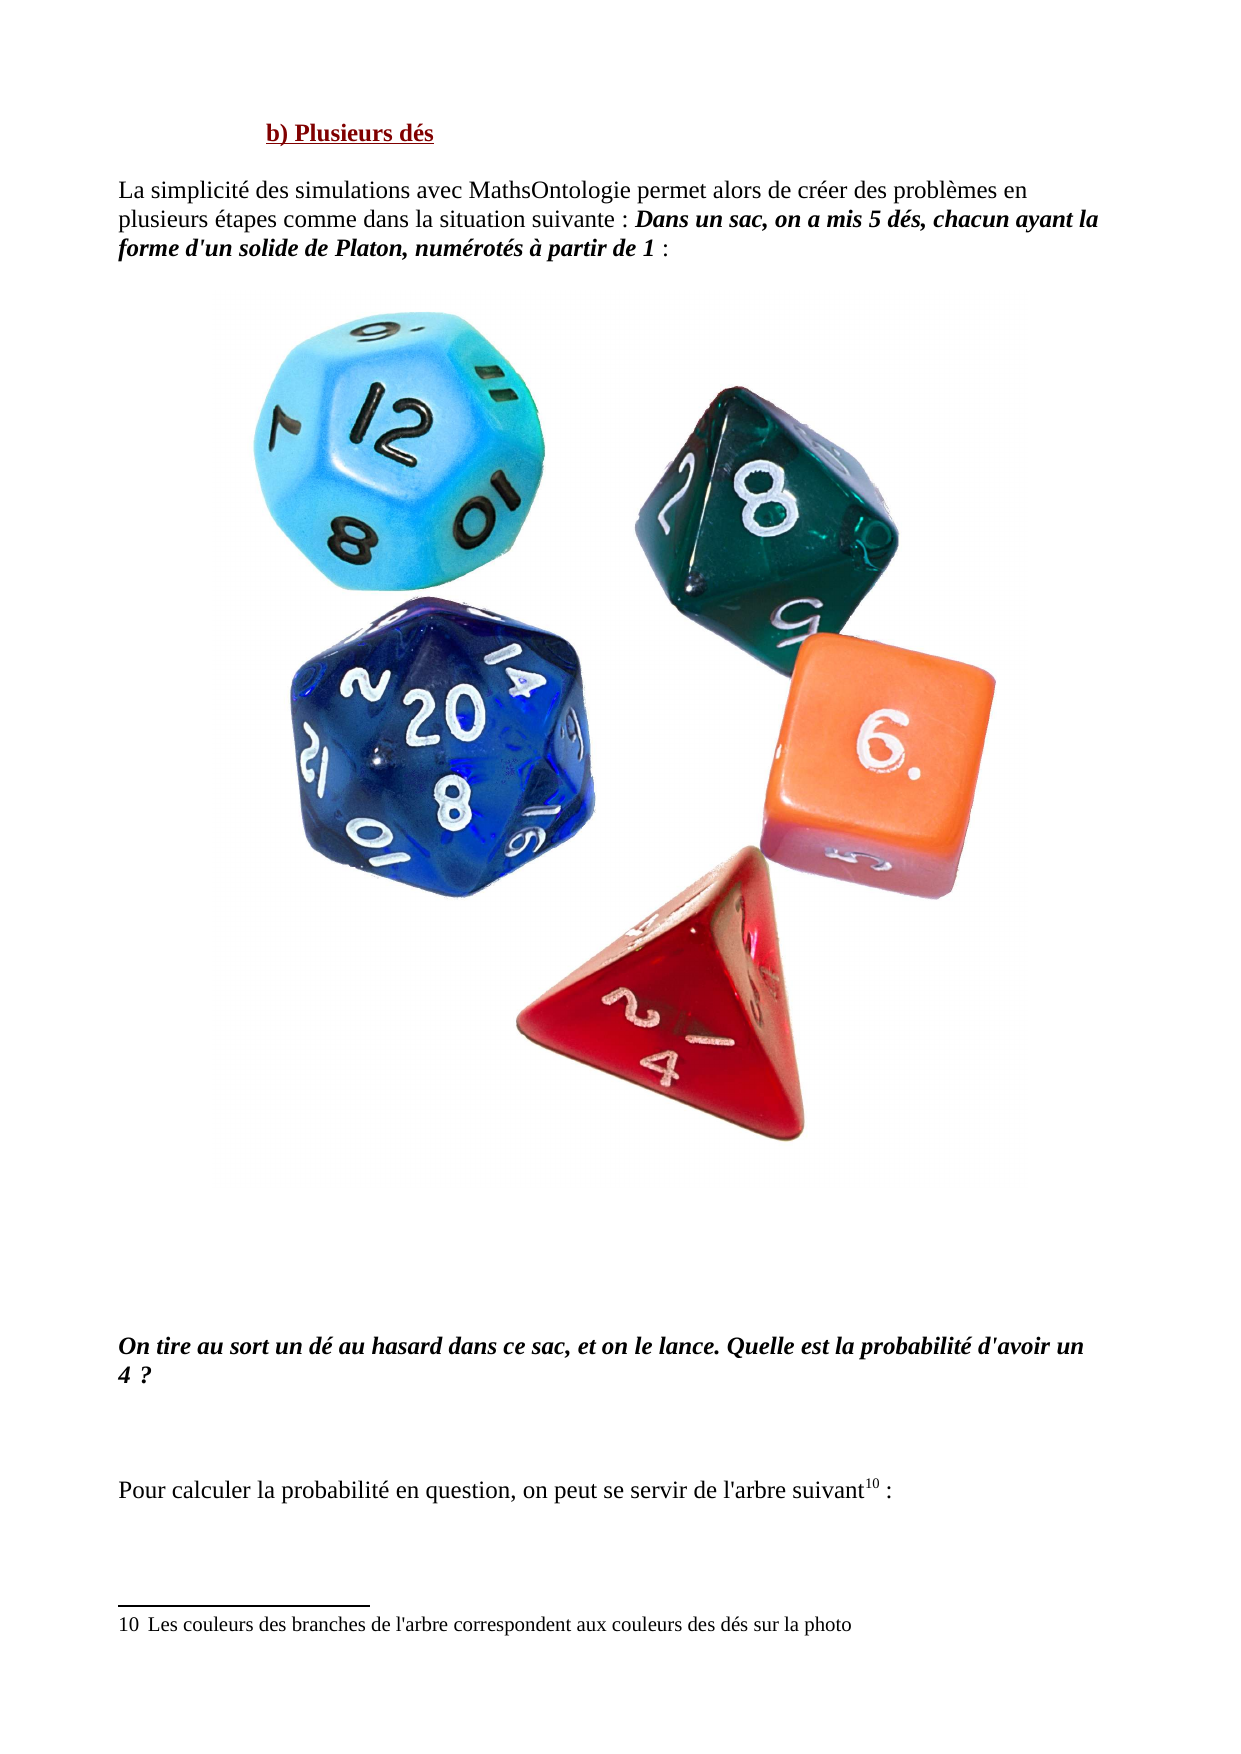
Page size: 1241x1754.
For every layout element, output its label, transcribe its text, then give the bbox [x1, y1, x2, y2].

text On tire au sort un dé au hasard dans ce sac, et on le lance. Quelle est la probabilité d'avoir un 4 ? [118, 1331, 1122, 1389]
text Les couleurs des branches de l'arbre correspondent aux couleurs des dés sur la photo [118, 1612, 1122, 1636]
text Pour calculer la probabilité en question, on peut se servir de l'arbre suivant : [118, 1475, 1122, 1504]
text b) Plusieurs dés [118, 118, 1122, 147]
picture [212, 290, 1029, 1188]
text La simplicité des simulations avec MathsOntologie permet alors de créer des problèmes en plusieurs étapes comme dans la situation suivante : Dans un sac, on a mis 5 dés, chacun ayant la forme d'un solide de Platon, numérotés à partir de 1 : [118, 176, 1122, 262]
